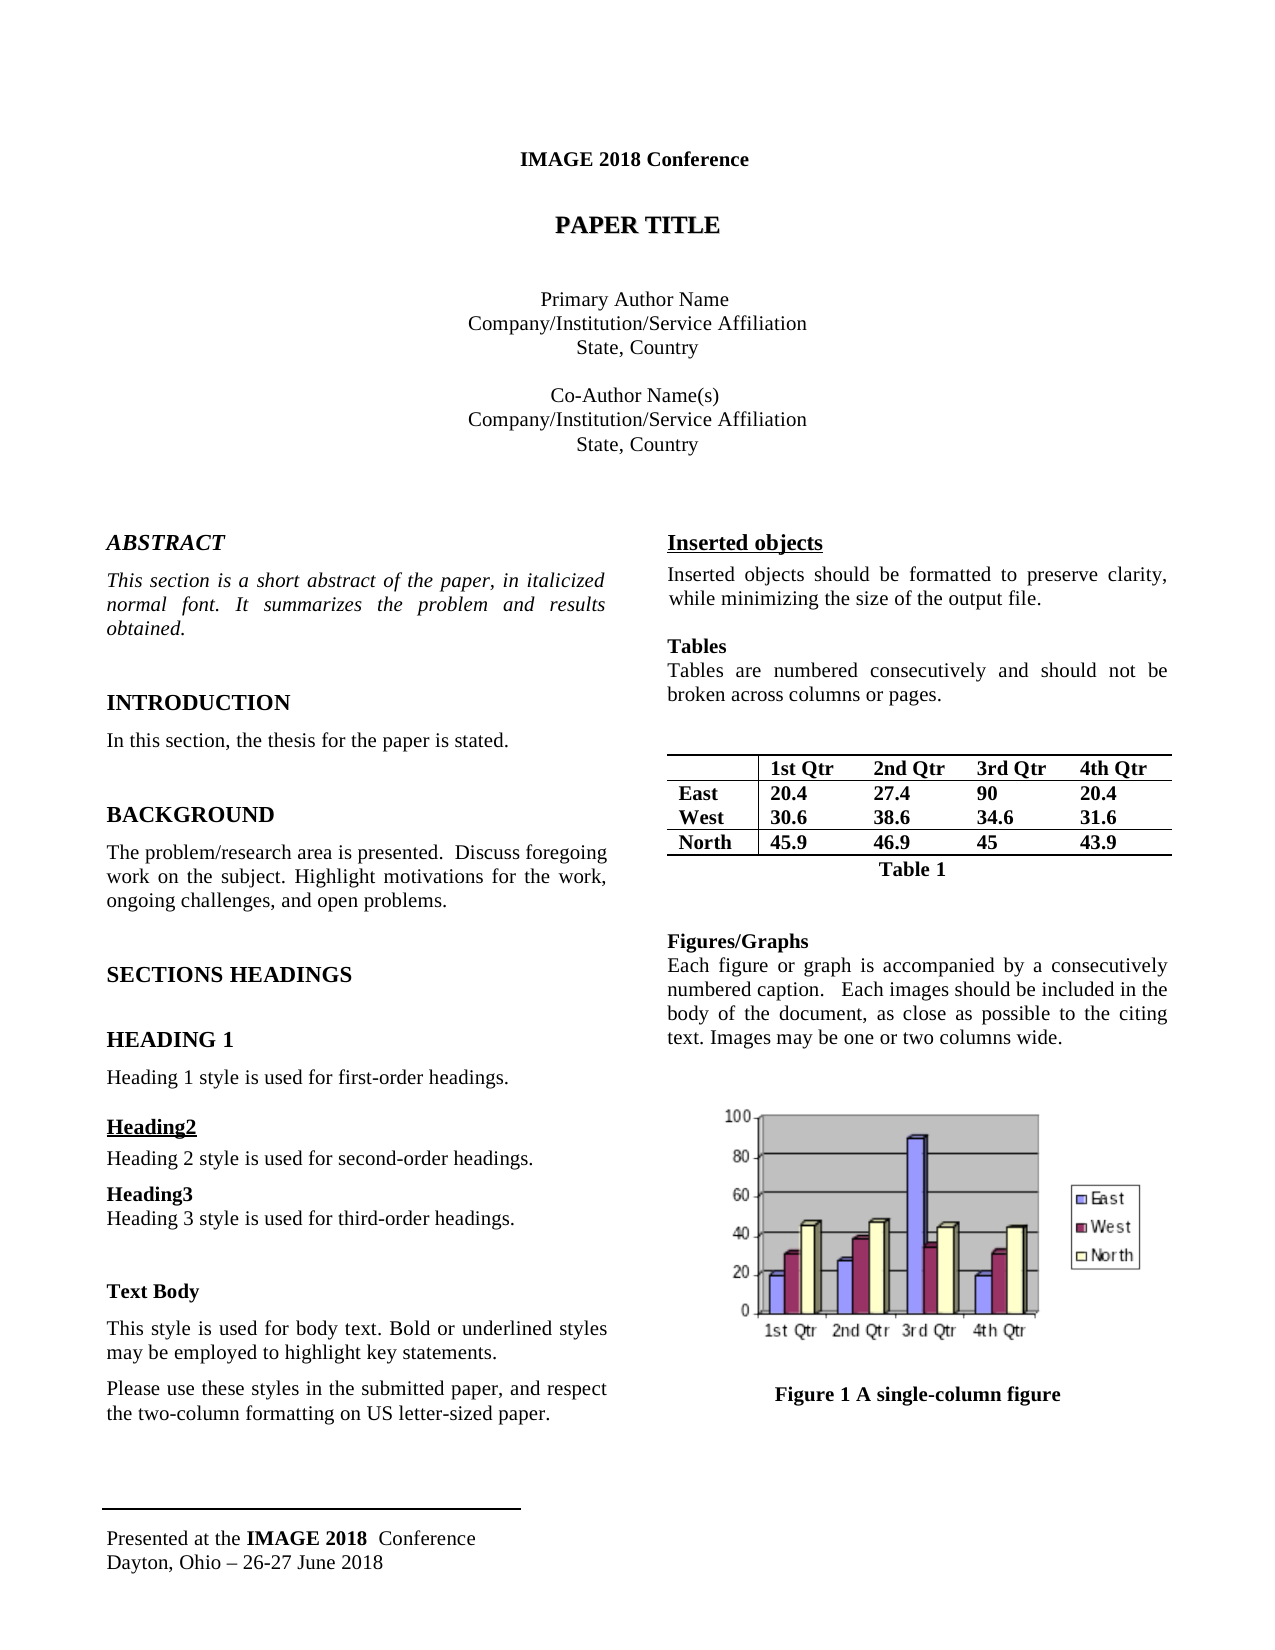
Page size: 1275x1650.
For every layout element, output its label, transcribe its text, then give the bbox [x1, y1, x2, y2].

table_cell 38.6 [862, 805, 965, 829]
subtitle Heading2 [106, 1113, 608, 1139]
table_cell 46.9 [862, 830, 965, 854]
table_cell 30.6 [759, 805, 862, 829]
text The problem/research area is presented. Discuss foregoing work on the subject. Highlight motivations for the work, ongoing challenges, and open problems. [106, 840, 608, 912]
table_header 4th Qtr [1069, 756, 1172, 780]
text This style is used for body text. Bold or underlined styles may be employed to highlight key statements. [106, 1316, 608, 1364]
text Heading 2 style is used for second-order headings. [106, 1145, 608, 1169]
text Table 1 [667, 856, 1168, 880]
table_header [667, 756, 758, 780]
text Tables are numbered consecutively and should not be broken across columns or pages. [667, 658, 1168, 706]
table_cell 20.4 [1069, 781, 1172, 805]
text Please use these styles in the submitted paper, and respect the two-column formatting on US letter-sized paper. [106, 1376, 608, 1424]
subtitle ABSTRACT [106, 528, 608, 555]
text State, Country [106, 431, 1168, 455]
title Paper TITLE [106, 210, 1168, 239]
subtitle BACKGROUND [106, 801, 608, 828]
subtitle introduction [106, 689, 608, 715]
text Heading 3 style is used for third-order headings. [106, 1206, 608, 1230]
text Company/Institution/Service Affiliation [106, 407, 1168, 431]
table_cell 45 [965, 830, 1068, 854]
table_header 1st Qtr [759, 756, 862, 780]
subtitle Figures/Graphs [667, 928, 1168, 953]
table_header 2nd Qtr [862, 756, 965, 780]
text Inserted objects should be formatted to preserve clarity, while minimizing the size of the output file. [667, 561, 1168, 609]
text This section is a short abstract of the paper, in italicized normal font. It summarizes the problem and results obtained. [106, 568, 608, 640]
subtitle Heading 1 [106, 1025, 608, 1052]
text Co-Author Name(s) [106, 383, 1168, 407]
text State, Country [106, 335, 1168, 359]
table_cell 27.4 [862, 781, 965, 805]
table_cell 90 [965, 781, 1068, 805]
table_cell 45.9 [759, 830, 862, 854]
text Figure 1 A single-column figure [667, 1382, 1168, 1406]
table_cell 43.9 [1069, 830, 1172, 854]
table_cell East [667, 781, 758, 805]
text In this section, the thesis for the paper is stated. [106, 728, 608, 752]
subtitle Heading3 [106, 1182, 608, 1206]
table_header 3rd Qtr [965, 756, 1068, 780]
table_cell 34.6 [965, 805, 1068, 829]
table_cell 31.6 [1069, 805, 1172, 829]
table_cell 20.4 [759, 781, 862, 805]
table_cell North [667, 830, 758, 854]
text Each figure or graph is accompanied by a consecutively numbered caption. Each images should be included in the body of the document, as close as possible to the citing text. Images may be one or two columns wide. [667, 953, 1168, 1049]
subtitle Tables [667, 633, 1168, 658]
subtitle Inserted objects [667, 528, 1168, 555]
text Text Body [106, 1279, 608, 1303]
table_cell West [667, 805, 758, 829]
subtitle SECtIONS Headings [106, 961, 608, 988]
text Heading 1 style is used for first-order headings. [106, 1064, 608, 1088]
text Primary Author Name [106, 287, 1168, 311]
text Company/Institution/Service Affiliation [106, 311, 1168, 335]
